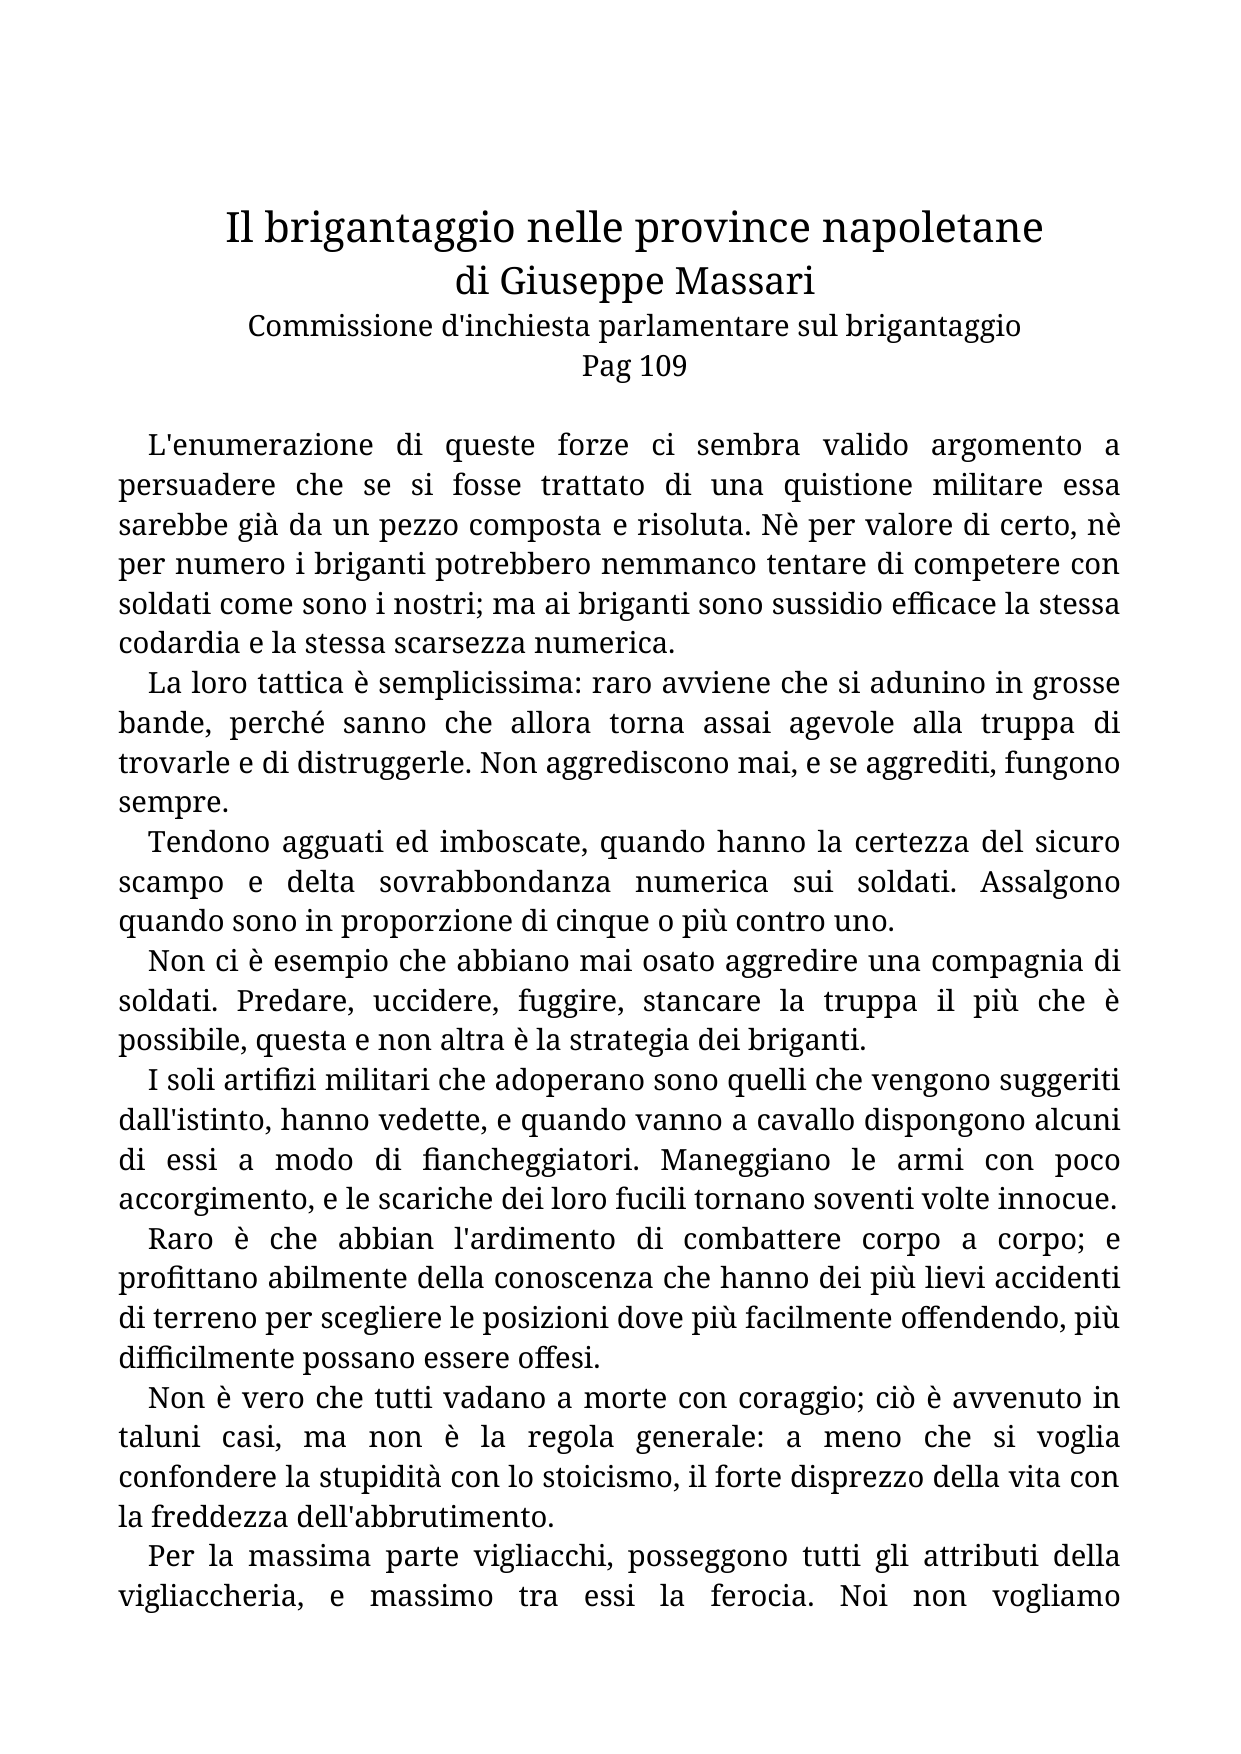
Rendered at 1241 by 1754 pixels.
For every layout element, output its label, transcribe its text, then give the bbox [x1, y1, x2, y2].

text Commissione d'inchiesta parlamentare sul brigantaggio [118, 305, 1122, 345]
text Per la massima parte vigliacchi, posseggono tutti gli attributi della vigliaccheria, e massimo tra essi la ferocia. Noi non vogliamo [118, 1536, 1122, 1615]
text Raro è che abbian l'ardimento di combattere corpo a corpo; e profittano abilmente della conoscenza che hanno dei più lievi accidenti di terreno per scegliere le posizioni dove più facilmente offendendo, più difficilmente possano essere offesi. [118, 1218, 1122, 1377]
text Tendono agguati ed imboscate, quando hanno la certezza del sicuro scampo e delta sovrabbondanza numerica sui soldati. Assalgono quando sono in proporzione di cinque o più contro uno. [118, 821, 1122, 940]
text Il brigantaggio nelle province napoletane [118, 197, 1122, 254]
text di Giuseppe Massari [118, 254, 1122, 305]
text Pag 109 [118, 345, 1122, 385]
text La loro tattica è semplicissima: raro avviene che si adunino in grosse bande, perché sanno che allora torna assai agevole alla truppa di trovarle e di distruggerle. Non aggrediscono mai, e se aggrediti, fungono sempre. [118, 662, 1122, 821]
text Non ci è esempio che abbiano mai osato aggredire una compagnia di soldati. Predare, uccidere, fuggire, stancare la truppa il più che è possibile, questa e non altra è la strategia dei briganti. [118, 940, 1122, 1059]
text L'enumerazione di queste forze ci sembra valido argomento a persuadere che se si fosse trattato di una quistione militare essa sarebbe già da un pezzo composta e risoluta. Nè per valore di certo, nè per numero i briganti potrebbero nemmanco tentare di competere con soldati come sono i nostri; ma ai briganti sono sussidio efficace la stessa codardia e la stessa scarsezza numerica. [118, 424, 1122, 662]
text Non è vero che tutti vadano a morte con coraggio; ciò è avvenuto in taluni casi, ma non è la regola generale: a meno che si voglia confondere la stupidità con lo stoicismo, il forte disprezzo della vita con la freddezza dell'abbrutimento. [118, 1377, 1122, 1536]
text I soli artifizi militari che adoperano sono quelli che vengono suggeriti dall'istinto, hanno vedette, e quando vanno a cavallo dispongono alcuni di essi a modo di fiancheggiatori. Maneggiano le armi con poco accorgimento, e le scariche dei loro fucili tornano soventi volte innocue. [118, 1059, 1122, 1218]
